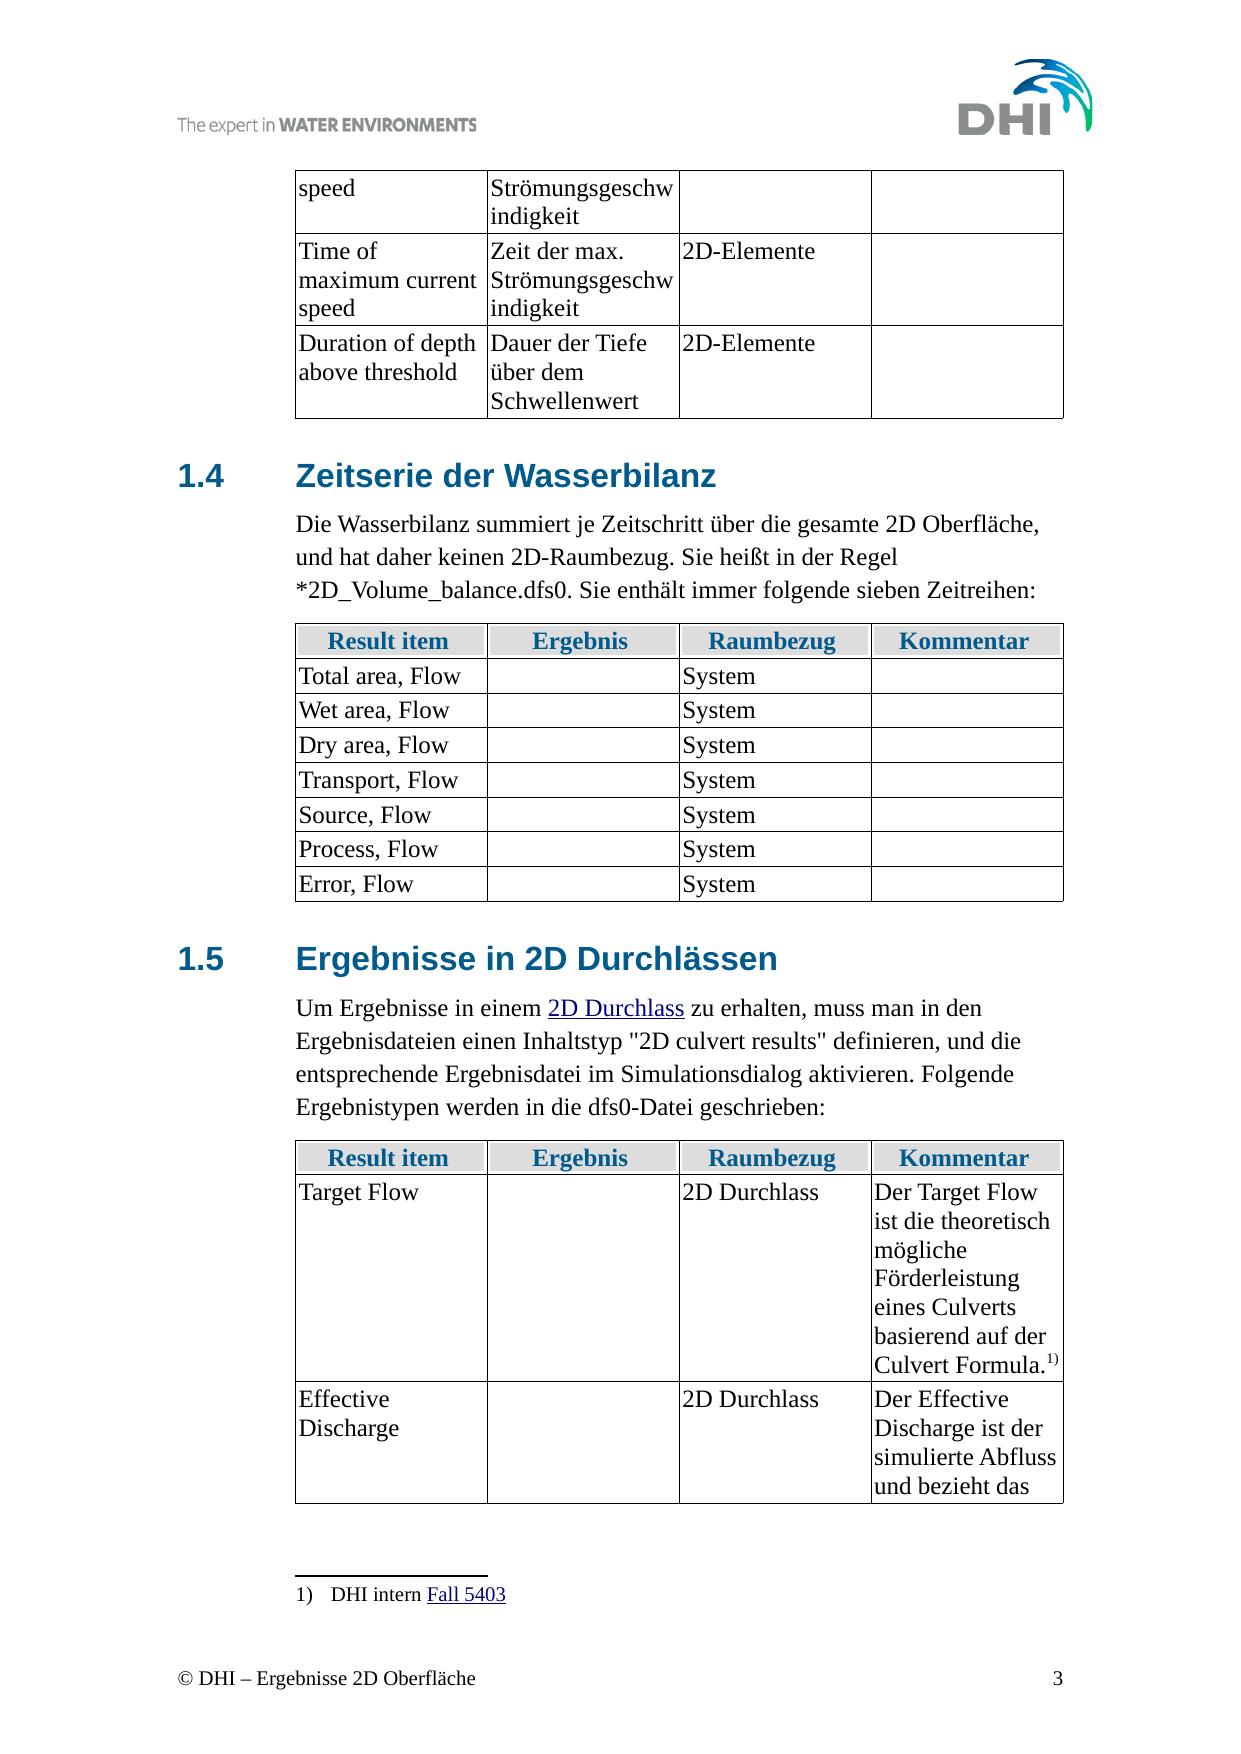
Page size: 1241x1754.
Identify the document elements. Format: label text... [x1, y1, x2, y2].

table_cell [488, 659, 679, 693]
table_cell [488, 798, 679, 831]
table_cell [872, 867, 1063, 901]
table_cell 2D Durchlass [680, 1382, 871, 1502]
table_cell [488, 1382, 679, 1502]
table_cell 2D Durchlass [680, 1175, 871, 1381]
table_cell [872, 798, 1063, 831]
table_cell System [680, 659, 871, 693]
text Die Wasserbilanz summiert je Zeitschritt über die gesamte 2D Oberfläche, und hat daher keinen 2D-Raumbezug. Sie heißt in der Regel *2D_Volume_balance.dfs0. Sie enthält immer folgende sieben Zeitreihen: [295, 509, 1063, 604]
table_cell [488, 728, 679, 762]
table_cell System [680, 694, 871, 727]
table_cell Error, Flow [296, 867, 487, 901]
table_cell Der Target Flow ist die theoretisch mögliche Förderleistung eines Culverts basierend auf der Culvert Formula. [872, 1175, 1063, 1381]
table_cell [872, 326, 1063, 417]
table_cell [680, 171, 871, 233]
table_cell Target Flow [296, 1175, 487, 1381]
table_cell Wet area, Flow [296, 694, 487, 727]
table_cell speed [296, 171, 487, 233]
table_cell System [680, 832, 871, 866]
subtitle Ergebnisse in 2D Durchlässen [177, 939, 1063, 978]
table_cell Dry area, Flow [296, 728, 487, 762]
table_header Result item [296, 1141, 487, 1174]
table_cell Effective Discharge [296, 1382, 487, 1502]
table_cell System [680, 728, 871, 762]
table_cell Source, Flow [296, 798, 487, 831]
table_cell Process, Flow [296, 832, 487, 866]
picture [177, 117, 477, 135]
table_header Result item [296, 624, 487, 658]
table_cell [488, 1175, 679, 1381]
table_cell [872, 832, 1063, 866]
text Um Ergebnisse in einem 2D Durchlass zu erhalten, muss man in den Ergebnisdateien einen Inhaltstyp "2D culvert results" definieren, und die entsprechende Ergebnisdatei im Simulationsdialog aktivieren. Folgende Ergebnistypen werden in die dfs0-Datei geschrieben: [295, 993, 1063, 1121]
table_cell [488, 763, 679, 797]
table_cell [872, 234, 1063, 325]
table_header Raumbezug [680, 1141, 871, 1174]
table_cell Strömungsgeschwindigkeit [488, 171, 679, 233]
table_cell Transport, Flow [296, 763, 487, 797]
table_cell 2D-Elemente [680, 234, 871, 325]
table_header Kommentar [872, 1141, 1063, 1174]
table_cell [488, 694, 679, 727]
table_cell Der Effective Discharge ist der simulierte Abfluss und bezieht das [872, 1382, 1063, 1502]
table_header Ergebnis [488, 624, 679, 658]
table_cell [872, 694, 1063, 727]
table_cell Dauer der Tiefe über dem Schwellenwert [488, 326, 679, 417]
table_cell [872, 171, 1063, 233]
table_cell Duration of depth above threshold [296, 326, 487, 417]
table_cell System [680, 867, 871, 901]
table_cell Total area, Flow [296, 659, 487, 693]
table_cell [488, 832, 679, 866]
picture [958, 59, 1093, 135]
table_cell System [680, 798, 871, 831]
subtitle Zeitserie der Wasserbilanz [177, 456, 1063, 494]
table_header Ergebnis [488, 1141, 679, 1174]
table_cell Time of maximum current speed [296, 234, 487, 325]
table_header Raumbezug [680, 624, 871, 658]
table_cell [872, 728, 1063, 762]
table_cell [872, 763, 1063, 797]
table_cell [488, 867, 679, 901]
table_cell [872, 659, 1063, 693]
table_header Kommentar [872, 624, 1063, 658]
table_cell Zeit der max. Strömungsgeschwindigkeit [488, 234, 679, 325]
table_cell System [680, 763, 871, 797]
table_cell 2D-Elemente [680, 326, 871, 417]
